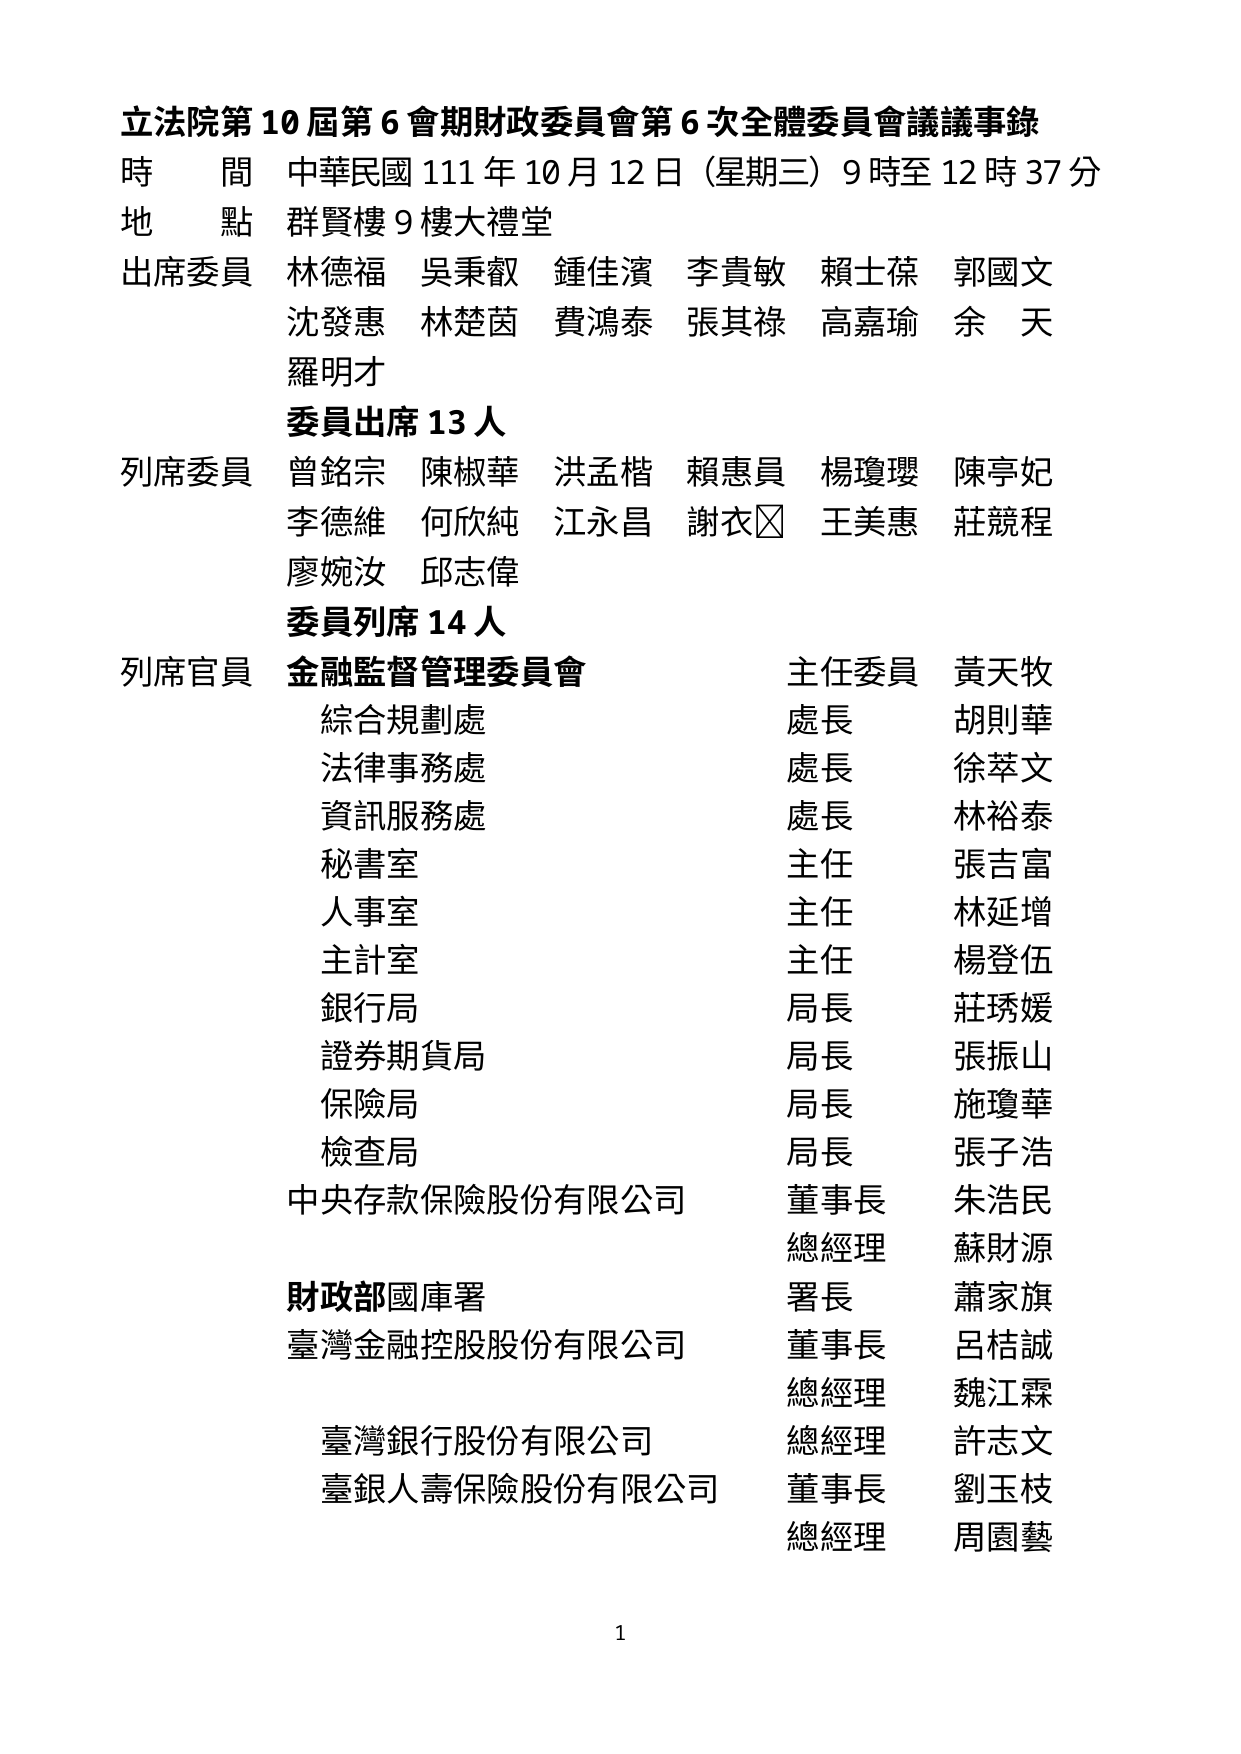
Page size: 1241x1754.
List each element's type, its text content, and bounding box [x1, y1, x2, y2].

text 時 間 中華民國111年10月12日（星期三）9時至12時37分 [120, 144, 1162, 194]
text 秘書室 主任 張吉富 [287, 838, 1120, 886]
text 列席委員 曾銘宗 陳椒華 洪孟楷 賴惠員 楊瓊瓔 陳亭妃 李德維 何欣純 江永昌 謝衣 王美惠 莊競程 廖婉汝 邱志偉 [120, 444, 1087, 594]
text 委員列席14人 [287, 594, 1120, 644]
text 檢查局 局長 張子浩 [287, 1126, 1120, 1174]
text 證券期貨局 局長 張振山 [287, 1030, 1120, 1078]
text 銀行局 局長 莊琇媛 [287, 982, 1120, 1030]
text 總經理 周園藝 [120, 1511, 1120, 1559]
text 出席委員 林德福 吳秉叡 鍾佳濱 李貴敏 賴士葆 郭國文 沈發惠 林楚茵 費鴻泰 張其祿 高嘉瑜 余 天 [120, 244, 1087, 344]
text 法律事務處 處長 徐萃文 [287, 742, 1120, 790]
text 保險局 局長 施瓊華 [287, 1078, 1120, 1126]
text 總經理 蘇財源 [287, 1222, 1120, 1269]
text 財政部國庫署 署長 蕭家旗 [120, 1269, 1120, 1319]
text 列席官員 金融監督管理委員會 主任委員 黃天牧 [120, 644, 1120, 694]
text 資訊服務處 處長 林裕泰 [287, 790, 1120, 838]
text 總經理 魏江霖 [120, 1367, 1120, 1415]
text 地 點 群賢樓9樓大禮堂 [120, 194, 1162, 244]
text 羅明才 [120, 344, 1087, 394]
text 綜合規劃處 處長 胡則華 [287, 694, 1120, 742]
text 中央存款保險股份有限公司 董事長 朱浩民 [120, 1174, 1120, 1222]
text 主計室 主任 楊登伍 [287, 934, 1120, 982]
text 臺灣金融控股股份有限公司 董事長 呂桔誠 [120, 1319, 1120, 1367]
text 臺銀人壽保險股份有限公司 董事長 劉玉枝 [120, 1463, 1120, 1511]
text 人事室 主任 林延增 [287, 886, 1120, 934]
text 立法院第10屆第6會期財政委員會第6次全體委員會議議事錄 [120, 94, 1127, 144]
text 臺灣銀行股份有限公司 總經理 許志文 [120, 1415, 1120, 1463]
text 委員出席13人 [287, 394, 1120, 444]
